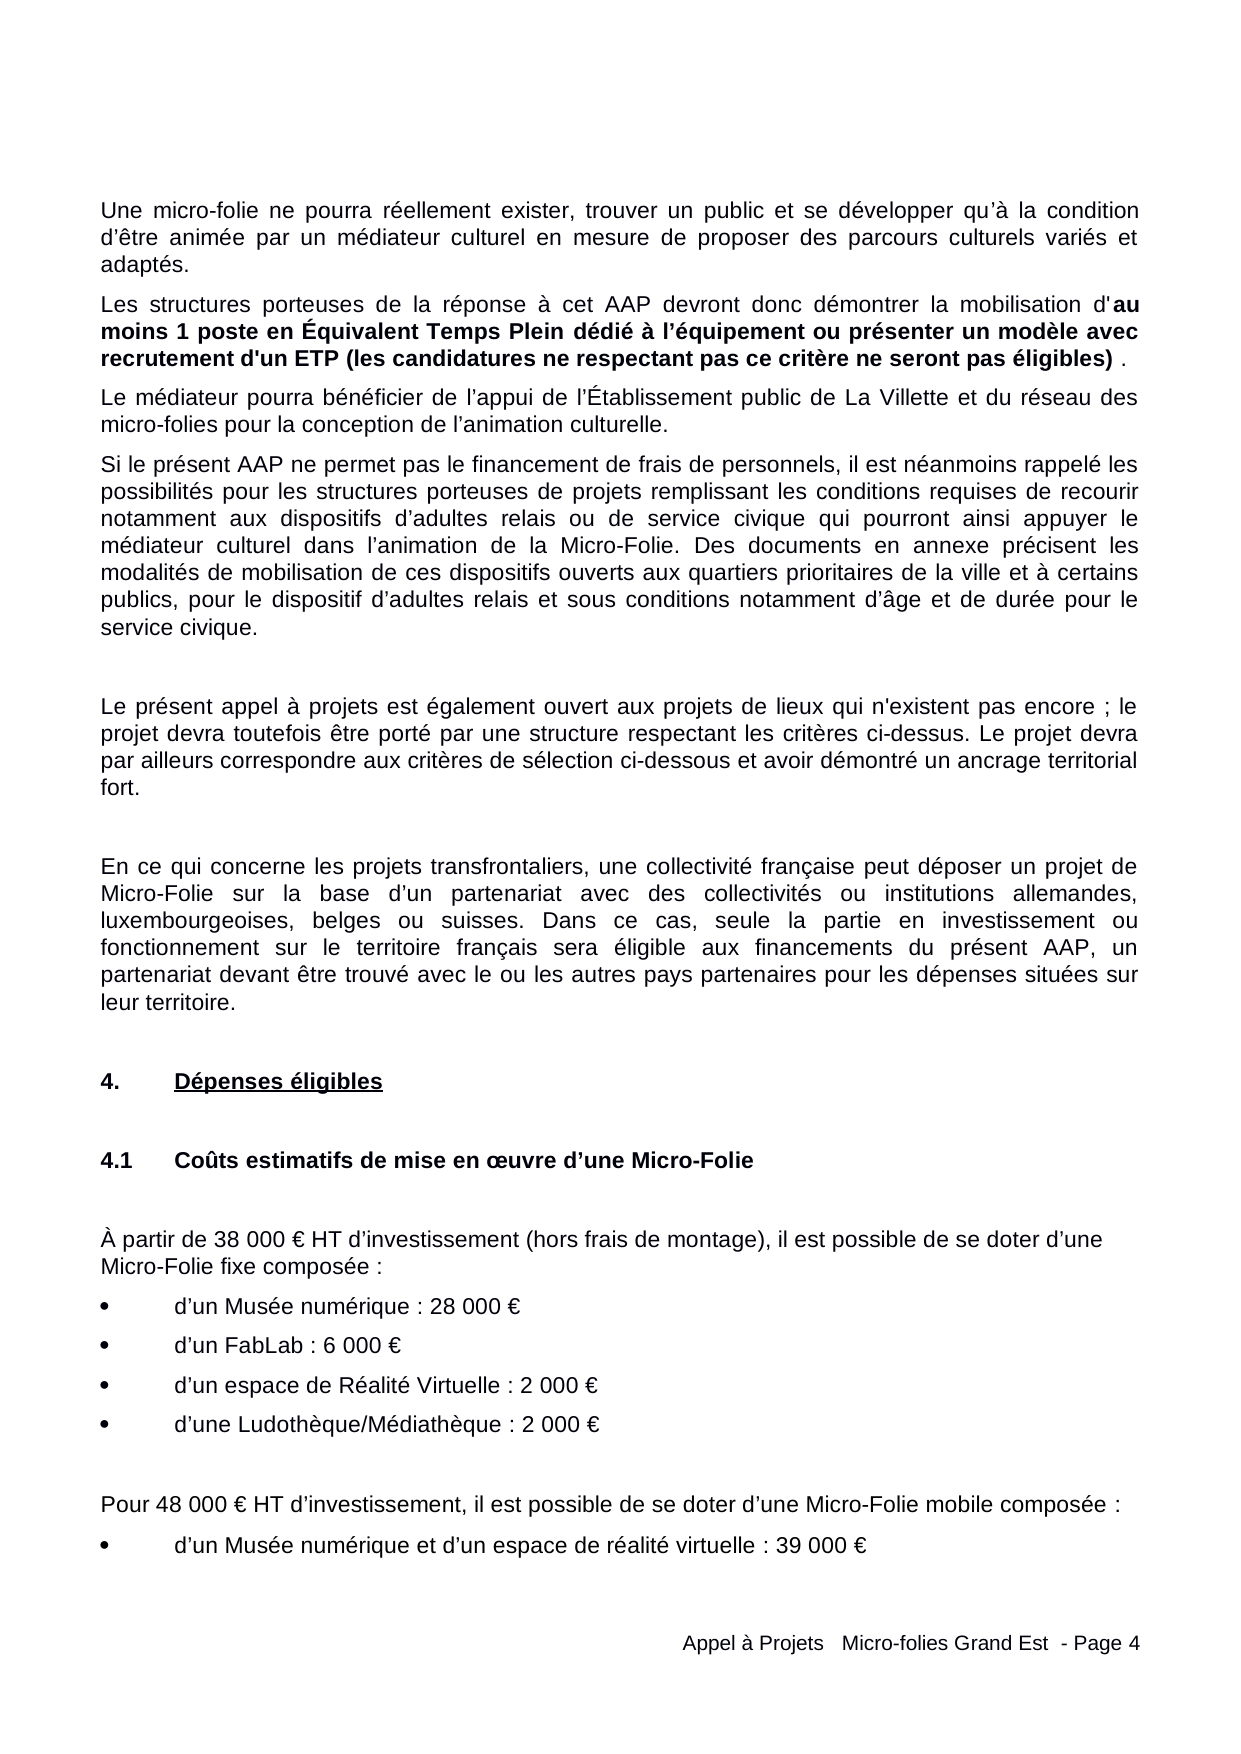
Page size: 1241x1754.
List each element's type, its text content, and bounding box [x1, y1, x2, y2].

text Le présent appel à projets est également ouvert aux projets de lieux qui n'existent pas encore ; le projet devra toutefois être porté par une structure respectant les critères ci-dessus. Le projet devra par ailleurs correspondre aux critères de sélection ci-dessous et avoir démontré un ancrage territorial fort. [100, 692, 1140, 800]
text Les structures porteuses de la réponse à cet AAP devront donc démontrer la mobilisation d'au moins 1 poste en Équivalent Temps Plein dédié à l’équipement ou présenter un modèle avec recrutement d'un ETP (les candidatures ne respectant pas ce critère ne seront pas éligibles) . [100, 290, 1140, 371]
list d’un FabLab : 6 000 € [100, 1332, 1140, 1359]
text 4.1 Coûts estimatifs de mise en œuvre d’une Micro-Folie [100, 1146, 1140, 1173]
text Si le présent AAP ne permet pas le financement de frais de personnels, il est néanmoins rappelé les possibilités pour les structures porteuses de projets remplissant les conditions requises de recourir notamment aux dispositifs d’adultes relais ou de service civique qui pourront ainsi appuyer le médiateur culturel dans l’animation de la Micro-Folie. Des documents en annexe précisent les modalités de mobilisation de ces dispositifs ouverts aux quartiers prioritaires de la ville et à certains publics, pour le dispositif d’adultes relais et sous conditions notamment d’âge et de durée pour le service civique. [100, 450, 1140, 640]
list d’un Musée numérique et d’un espace de réalité virtuelle : 39 000 € [100, 1531, 1140, 1558]
text À partir de 38 000 € HT d’investissement (hors frais de montage), il est possible de se doter d’une Micro-Folie fixe composée : [100, 1225, 1140, 1279]
text En ce qui concerne les projets transfrontaliers, une collectivité française peut déposer un projet de Micro-Folie sur la base d’un partenariat avec des collectivités ou institutions allemandes, luxembourgeoises, belges ou suisses. Dans ce cas, seule la partie en investissement ou fonctionnement sur le territoire français sera éligible aux financements du présent AAP, un partenariat devant être trouvé avec le ou les autres pays partenaires pour les dépenses situées sur leur territoire. [100, 852, 1140, 1015]
text 4. Dépenses éligibles [100, 1067, 1140, 1094]
text Pour 48 000 € HT d’investissement, il est possible de se doter d’une Micro-Folie mobile composée : [100, 1490, 1140, 1517]
list d’une Ludothèque/Médiathèque : 2 000 € [100, 1411, 1140, 1438]
list d’un espace de Réalité Virtuelle : 2 000 € [100, 1371, 1140, 1398]
list d’un Musée numérique : 28 000 € [100, 1292, 1140, 1319]
text Le médiateur pourra bénéficier de l’appui de l’Établissement public de La Villette et du réseau des micro-folies pour la conception de l’animation culturelle. [100, 384, 1140, 438]
text Une micro-folie ne pourra réellement exister, trouver un public et se développer qu’à la condition d’être animée par un médiateur culturel en mesure de proposer des parcours culturels variés et adaptés. [100, 196, 1140, 277]
